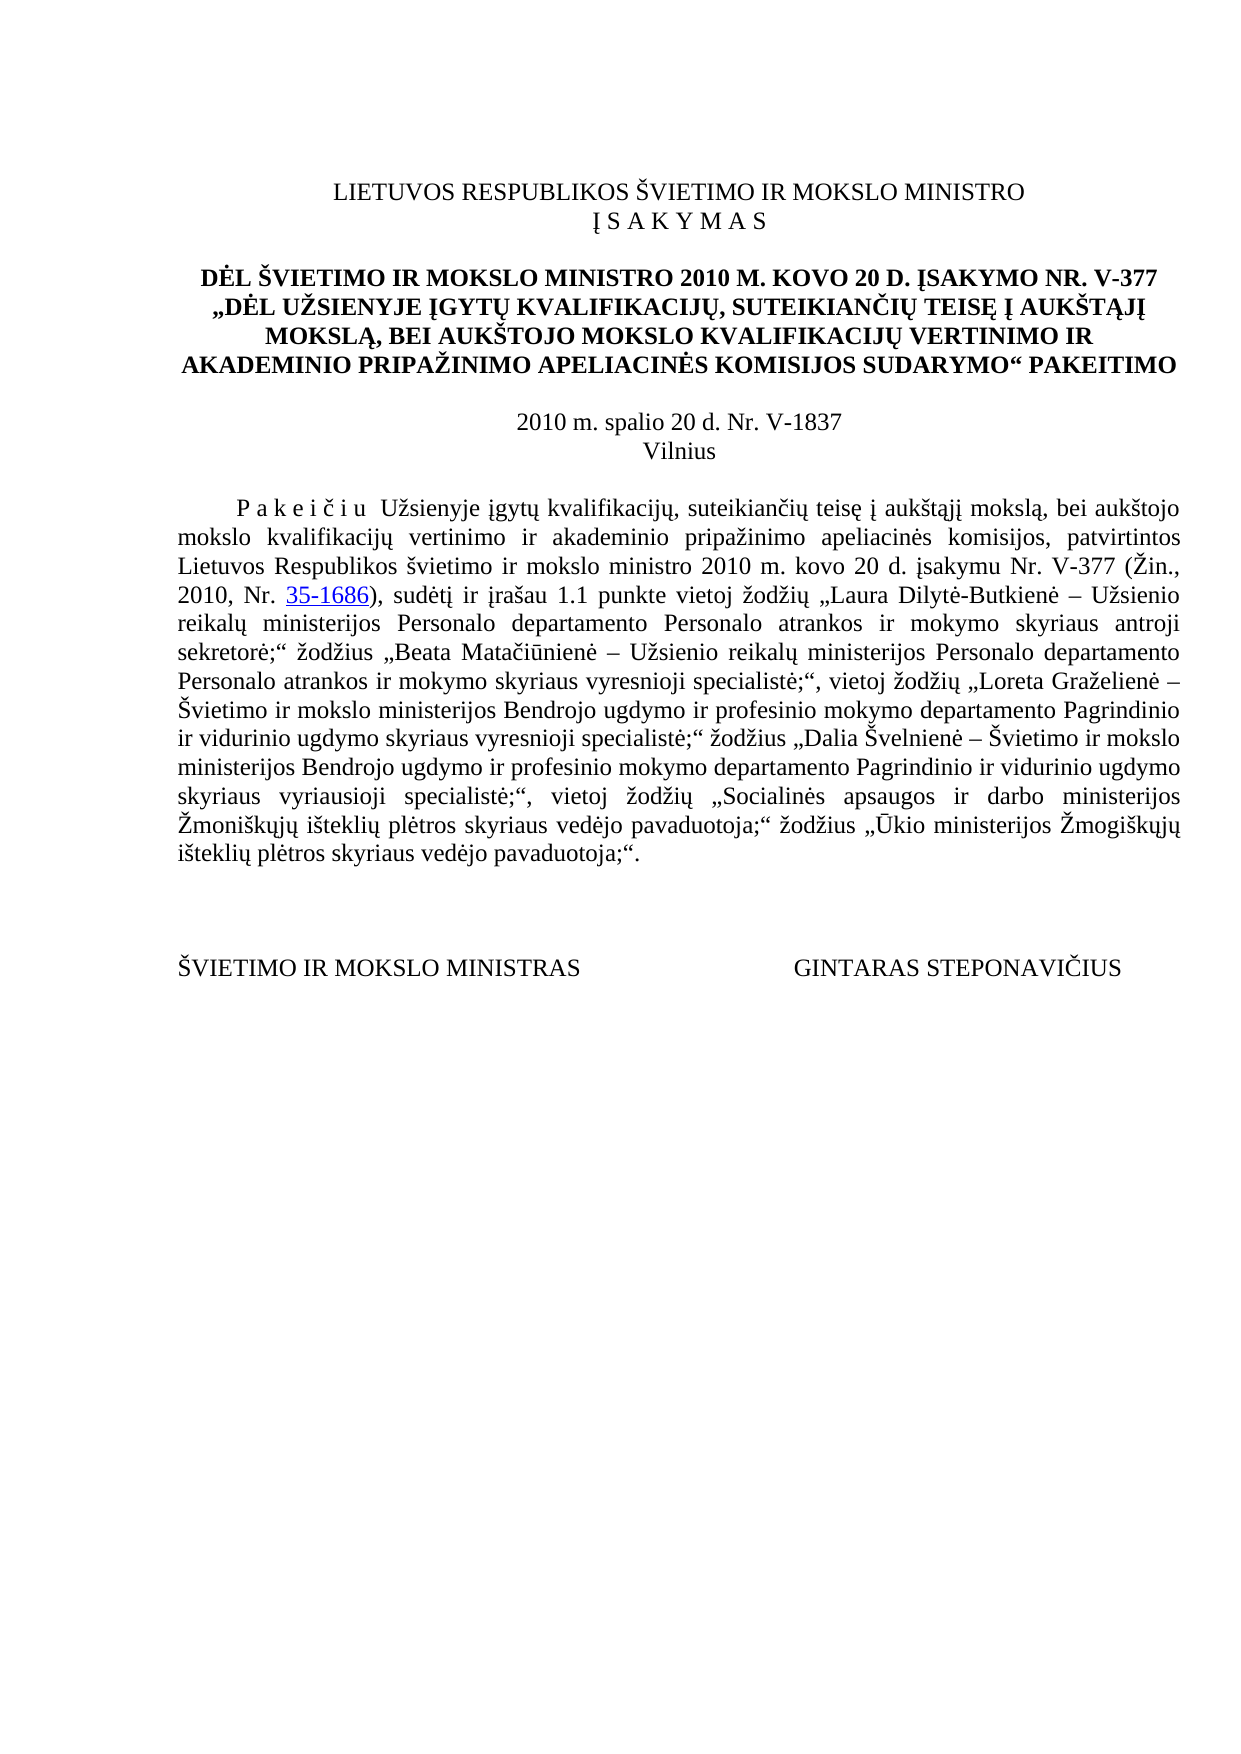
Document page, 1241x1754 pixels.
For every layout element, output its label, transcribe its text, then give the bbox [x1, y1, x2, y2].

text 2010 m. spalio 20 d. Nr. V-1837 [177, 407, 1181, 436]
text DĖL ŠVIETIMO IR MOKSLO MINISTRO 2010 M. KOVO 20 D. ĮSAKYMO Nr. V-377 „DĖL UŽSIENYJE ĮGYTŲ KVALIFIKACIJŲ, SUTEIKIANČIŲ TEISĘ Į AUKŠTĄJĮ MOKSLĄ, BEI AUKŠTOJO MOKSLO KVALIFIKACIJŲ VERTINIMO IR AKADEMINIO PRIPAŽINIMO APELIACINĖS KOMISIJOS SUDARYMO“ PAKEITIMO [177, 263, 1181, 378]
text ĮSAKYMAS [177, 206, 1181, 235]
text Pakeičiu Užsienyje įgytų kvalifikacijų, suteikiančių teisę į aukštąjį mokslą, bei aukštojo mokslo kvalifikacijų vertinimo ir akademinio pripažinimo apeliacinės komisijos, patvirtintos Lietuvos Respublikos švietimo ir mokslo ministro 2010 m. kovo 20 d. įsakymu Nr. V-377 (Žin., 2010, Nr. 35-1686), sudėtį ir įrašau 1.1 punkte vietoj žodžių „Laura Dilytė-Butkienė – Užsienio reikalų ministerijos Personalo departamento Personalo atrankos ir mokymo skyriaus antroji sekretorė;“ žodžius „Beata Matačiūnienė – Užsienio reikalų ministerijos Personalo departamento Personalo atrankos ir mokymo skyriaus vyresnioji specialistė;“, vietoj žodžių „Loreta Graželienė – Švietimo ir mokslo ministerijos Bendrojo ugdymo ir profesinio mokymo departamento Pagrindinio ir vidurinio ugdymo skyriaus vyresnioji specialistė;“ žodžius „Dalia Švelnienė – Švietimo ir mokslo ministerijos Bendrojo ugdymo ir profesinio mokymo departamento Pagrindinio ir vidurinio ugdymo skyriaus vyriausioji specialistė;“, vietoj žodžių „Socialinės apsaugos ir darbo ministerijos Žmoniškųjų išteklių plėtros skyriaus vedėjo pavaduotoja;“ žodžius „Ūkio ministerijos Žmogiškųjų išteklių plėtros skyriaus vedėjo pavaduotoja;“. [177, 493, 1181, 867]
text Vilnius [177, 436, 1181, 465]
text Švietimo ir mokslo ministras Gintaras Steponavičius [177, 953, 1181, 982]
text LIETUVOS RESPUBLIKOS ŠVIETIMO IR MOKSLO MINISTRO [177, 177, 1181, 206]
